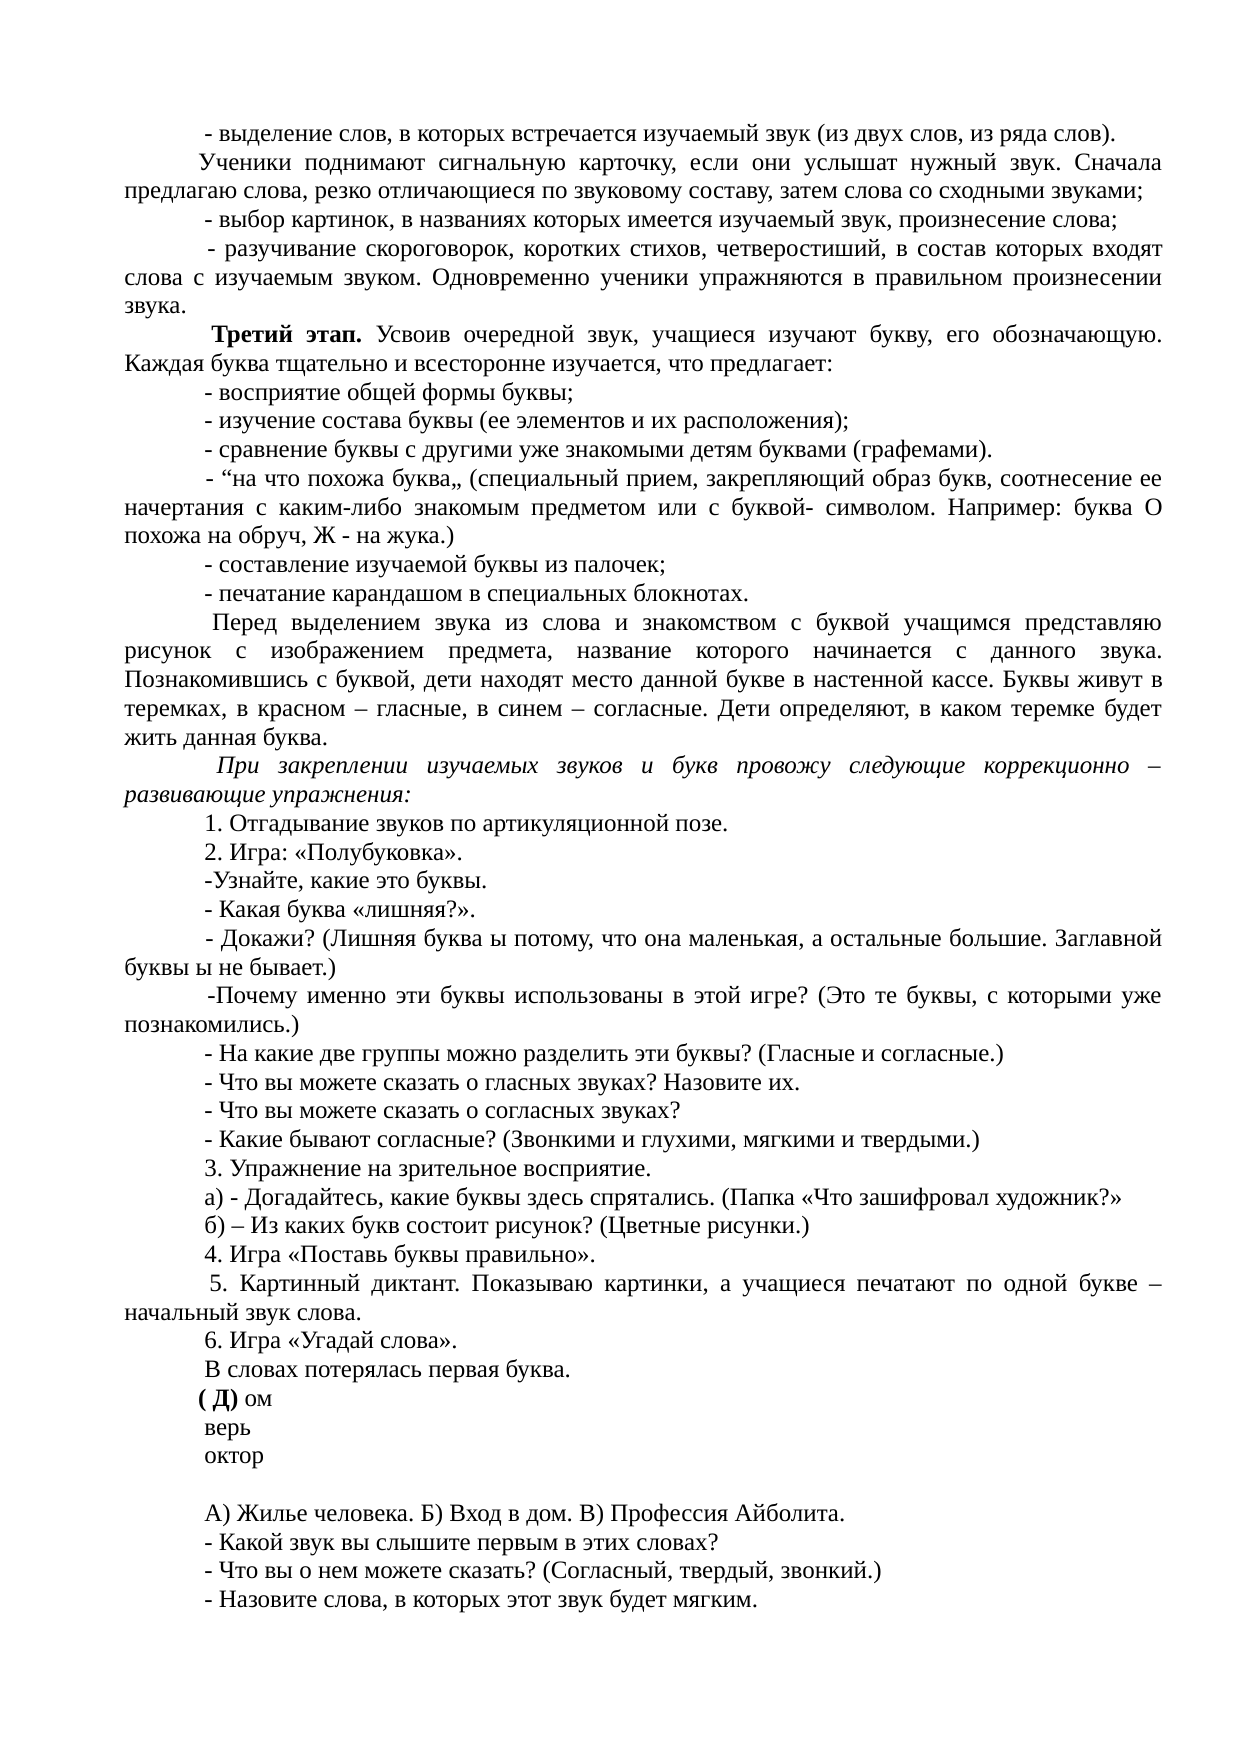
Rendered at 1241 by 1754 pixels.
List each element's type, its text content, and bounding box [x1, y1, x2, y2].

text - Какая буква «лишняя?». [124, 894, 1163, 923]
text - Что вы можете сказать о гласных звуках? Назовите их. [124, 1067, 1163, 1096]
text - Что вы можете сказать о согласных звуках? [124, 1096, 1163, 1124]
text - печатание карандашом в специальных блокнотах. [124, 578, 1163, 607]
text А) Жилье человека. Б) Вход в дом. В) Профессия Айболита. [124, 1498, 1163, 1527]
text - выбор картинок, в названиях которых имеется изучаемый звук, произнесение слова; [124, 204, 1163, 233]
text 4. Игра «Поставь буквы правильно». [124, 1239, 1163, 1268]
text 2. Игра: «Полубуковка». [124, 837, 1163, 866]
text 6. Игра «Угадай слова». [124, 1326, 1163, 1354]
text Третий этап. Усвоив очередной звук, учащиеся изучают букву, его обозначающую. Каждая буква тщательно и всесторонне изучается, что предлагает: [124, 319, 1163, 377]
text - Что вы о нем можете сказать? (Согласный, твердый, звонкий.) [124, 1556, 1163, 1584]
text При закреплении изучаемых звуков и букв провожу следующие коррекционно – развивающие упражнения: [124, 751, 1163, 808]
text В словах потерялась первая буква. [124, 1354, 1163, 1383]
text -Узнайте, какие это буквы. [124, 866, 1163, 894]
text - Докажи? (Лишняя буква ы потому, что она маленькая, а остальные большие. Заглавной буквы ы не бывает.) [124, 923, 1163, 981]
text а) - Догадайтесь, какие буквы здесь спрятались. (Папка «Что зашифровал художник?» [124, 1182, 1163, 1211]
text - Назовите слова, в которых этот звук будет мягким. [124, 1584, 1163, 1613]
text - восприятие общей формы буквы; [124, 377, 1163, 406]
text -Почему именно эти буквы использованы в этой игре? (Это те буквы, с которыми уже познакомились.) [124, 981, 1163, 1038]
text 1. Отгадывание звуков по артикуляционной позе. [124, 808, 1163, 837]
text б) – Из каких букв состоит рисунок? (Цветные рисунки.) [124, 1211, 1163, 1239]
text ( Д) ом [124, 1383, 1163, 1412]
text - составление изучаемой буквы из палочек; [124, 549, 1163, 578]
text верь [124, 1412, 1163, 1441]
text - изучение состава буквы (ее элементов и их расположения); [124, 406, 1163, 434]
text - Какие бывают согласные? (Звонкими и глухими, мягкими и твердыми.) [124, 1124, 1163, 1153]
text 5. Картинный диктант. Показываю картинки, а учащиеся печатают по одной букве – начальный звук слова. [124, 1268, 1163, 1326]
text 3. Упражнение на зрительное восприятие. [124, 1153, 1163, 1182]
text - “на что похожа буква„ (специальный прием, закрепляющий образ букв, соотнесение ее начертания с каким-либо знакомым предметом или с буквой- символом. Например: буква О похожа на обруч, Ж - на жука.) [124, 463, 1163, 549]
text октор [124, 1441, 1163, 1469]
text - Какой звук вы слышите первым в этих словах? [124, 1527, 1163, 1556]
text - На какие две группы можно разделить эти буквы? (Гласные и согласные.) [124, 1038, 1163, 1067]
text Ученики поднимают сигнальную карточку, если они услышат нужный звук. Сначала предлагаю слова, резко отличающиеся по звуковому составу, затем слова со сходными звуками; [124, 147, 1163, 204]
text Перед выделением звука из слова и знакомством с буквой учащимся представляю рисунок с изображением предмета, название которого начинается с данного звука. Познакомившись с буквой, дети находят место данной букве в настенной кассе. Буквы живут в теремках, в красном – гласные, в синем – согласные. Дети определяют, в каком теремке будет жить данная буква. [124, 607, 1163, 751]
text - выделение слов, в которых встречается изучаемый звук (из двух слов, из ряда слов). [124, 118, 1163, 147]
text - разучивание скороговорок, коротких стихов, четверостиший, в состав которых входят слова с изучаемым звуком. Одновременно ученики упражняются в правильном произнесении звука. [124, 233, 1163, 319]
text - сравнение буквы с другими уже знакомыми детям буквами (графемами). [124, 434, 1163, 463]
